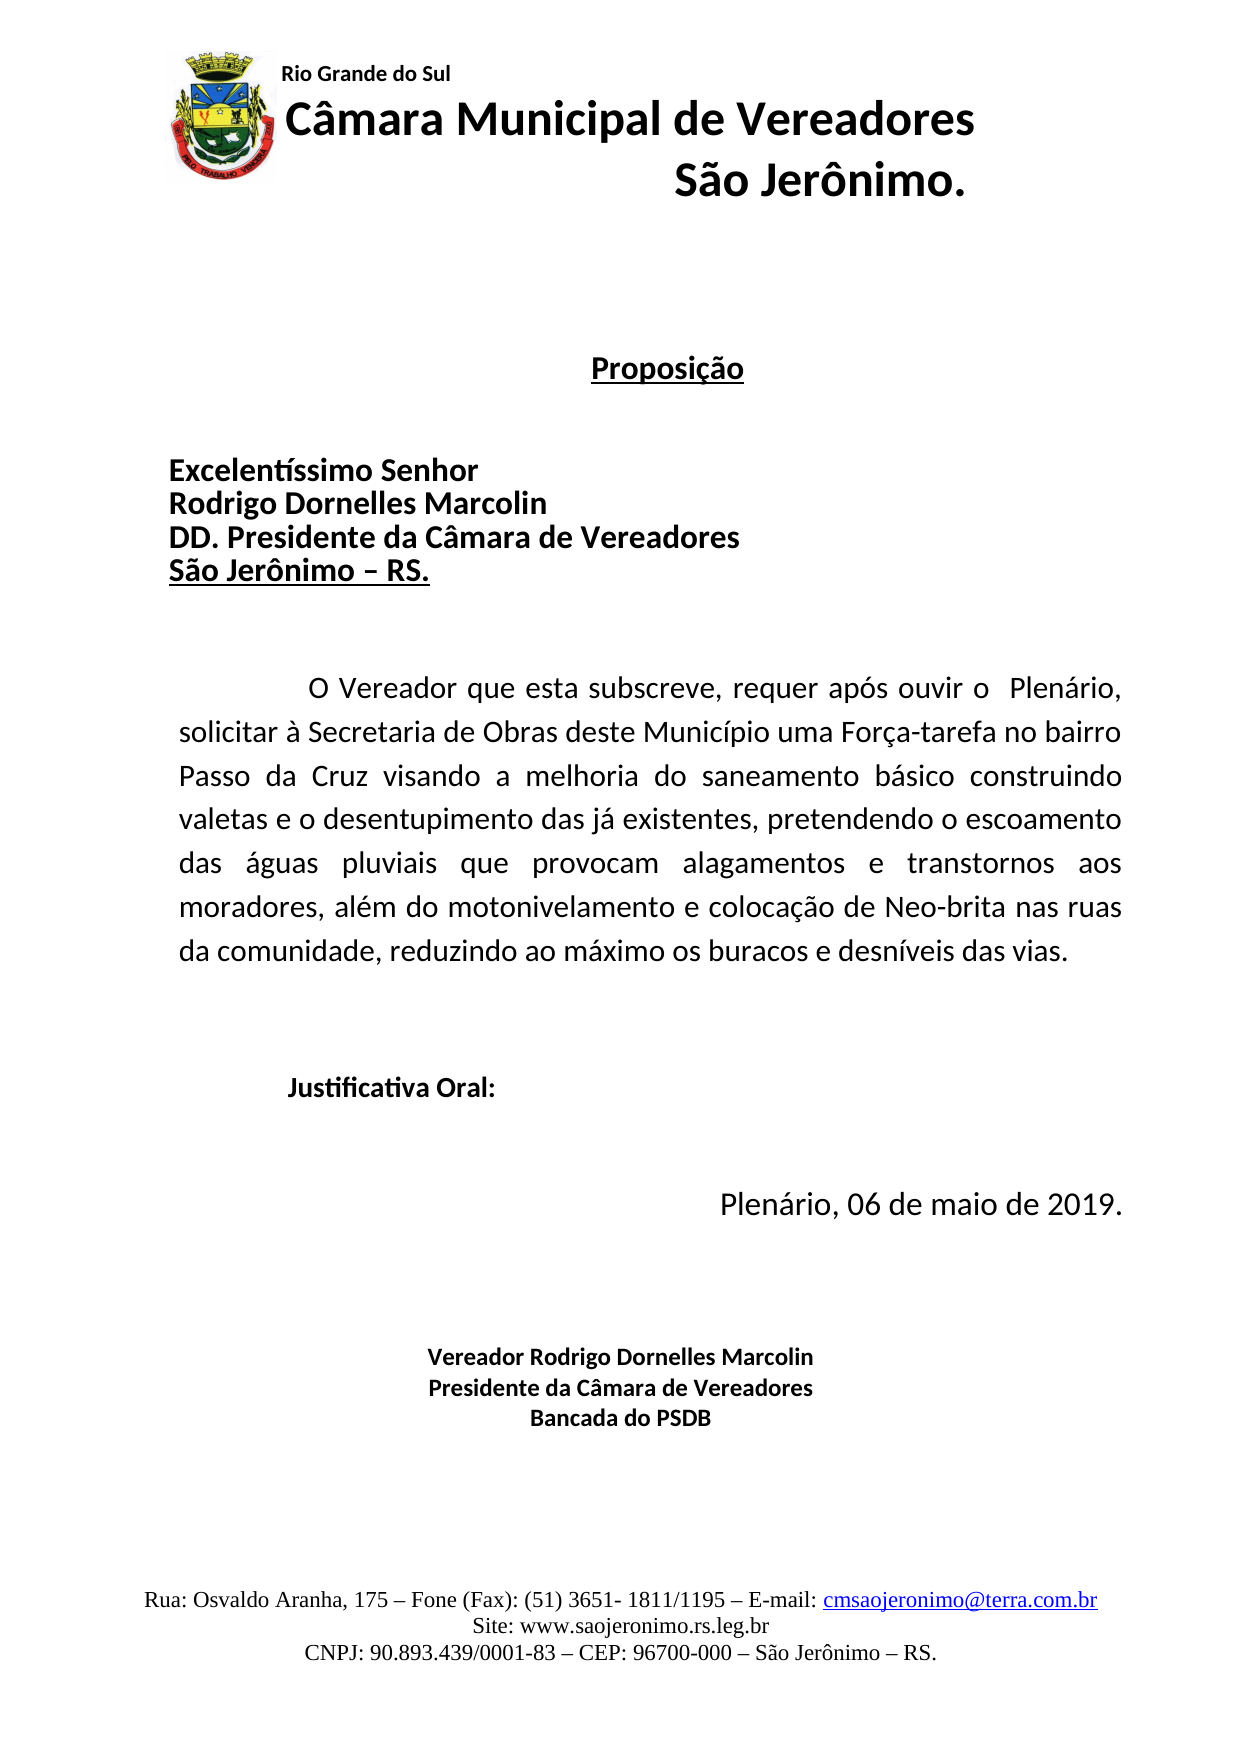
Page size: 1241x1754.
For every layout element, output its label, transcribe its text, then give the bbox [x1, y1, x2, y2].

text Vereador Rodrigo Dornelles Marcolin [75, 1341, 1166, 1372]
text Justificativa Oral: [169, 1069, 1144, 1104]
text Plenário, 06 de maio de 2019. [169, 1183, 1123, 1224]
text São Jerônimo – RS. [169, 555, 1110, 588]
text O Vereador que esta subscreve, requer após ouvir o Plenário, solicitar à Secretaria de Obras deste Município uma Força-tarefa no bairro Passo da Cruz visando a melhoria do saneamento básico construindo valetas e o desentupimento das já existentes, pretendendo o escoamento das águas pluviais que provocam alagamentos e transtornos aos moradores, além do motonivelamento e colocação de Neo-brita nas ruas da comunidade, reduzindo ao máximo os buracos e desníveis das vias. [178, 668, 1123, 969]
text DD. Presidente da Câmara de Vereadores [169, 521, 1110, 555]
text Presidente da Câmara de Vereadores [75, 1372, 1166, 1402]
text Bancada do PSDB [75, 1402, 1166, 1433]
subtitle Proposição [225, 347, 1110, 388]
text Rodrigo Dornelles Marcolin [169, 488, 1110, 521]
text Excelentíssimo Senhor [169, 455, 1110, 488]
